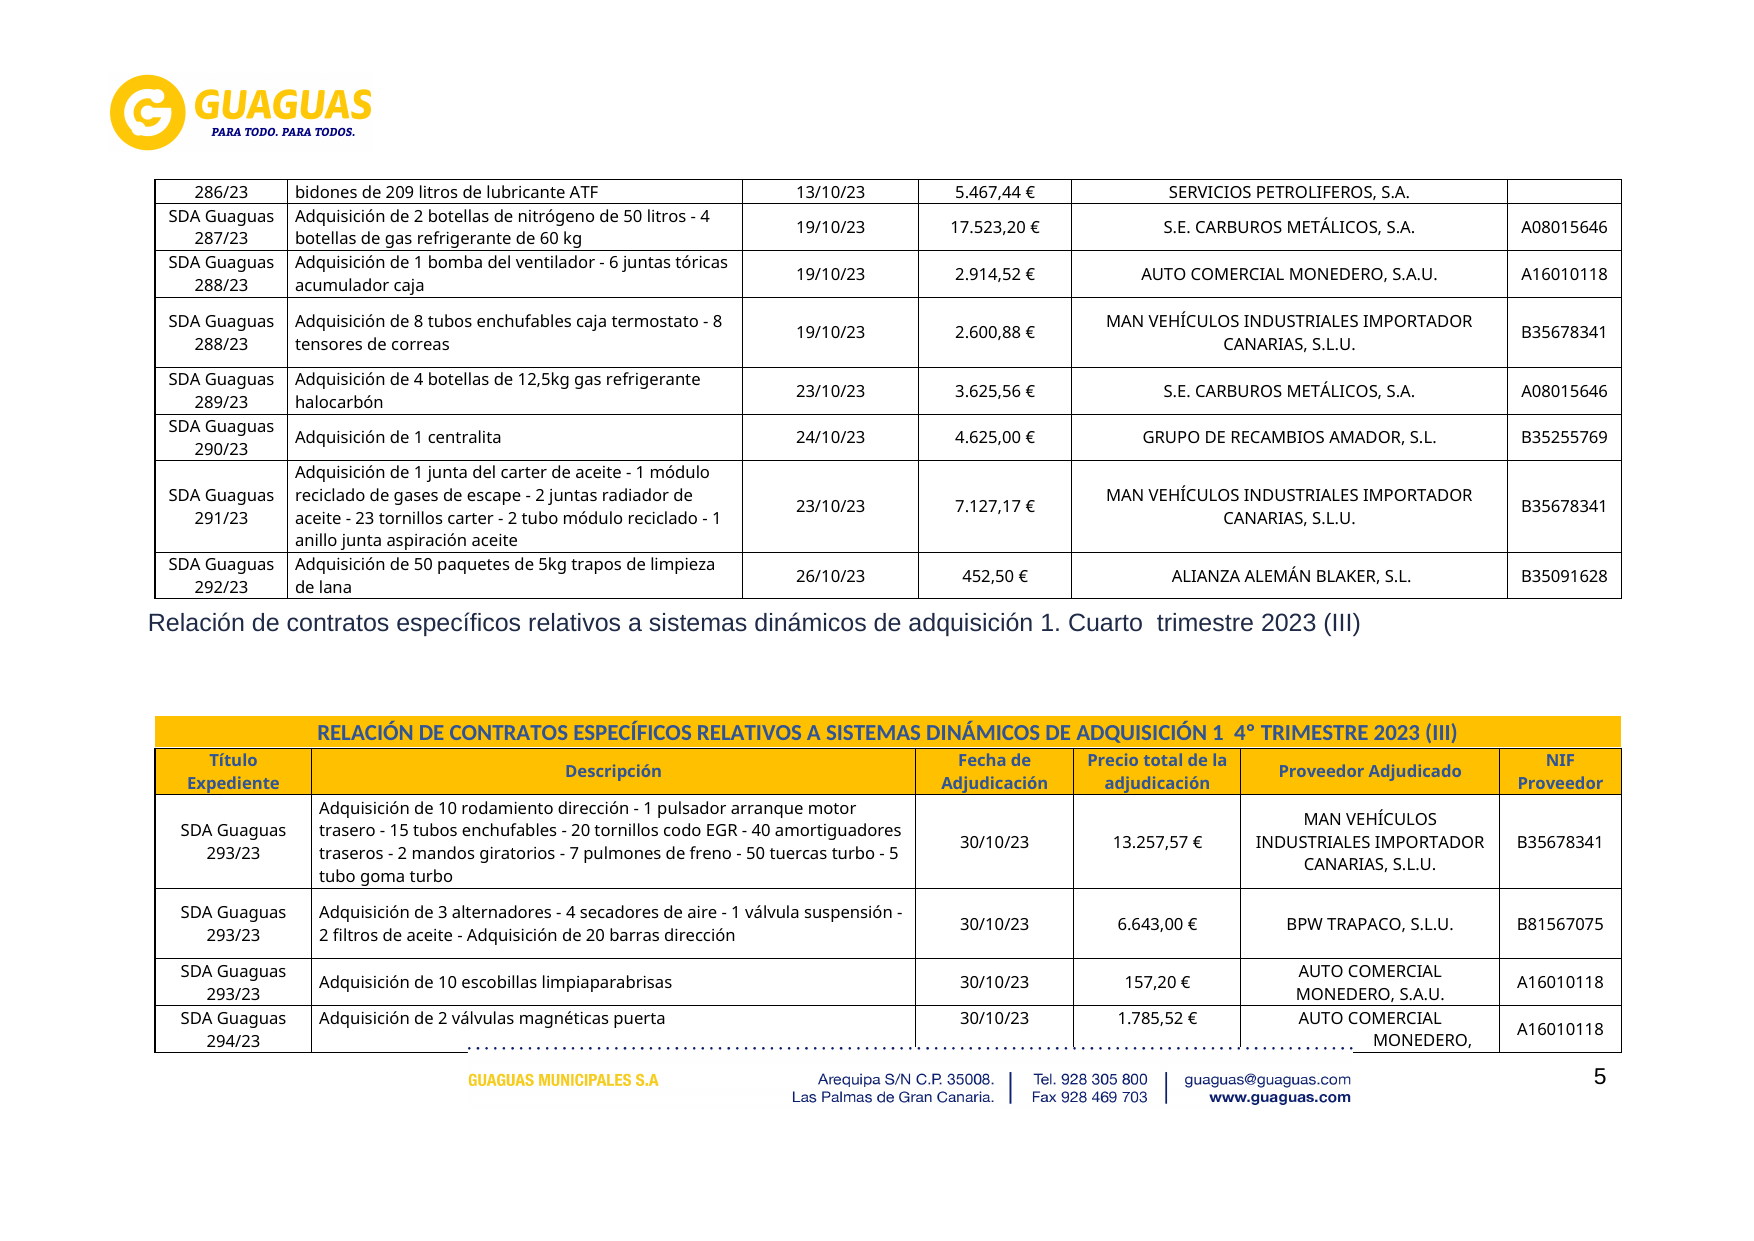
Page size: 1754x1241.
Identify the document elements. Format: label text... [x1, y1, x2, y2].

table_cell Adquisición de 2 válvulas magnéticas puerta [312, 1006, 915, 1052]
table_cell MAN VEHÍCULOS INDUSTRIALES IMPORTADOR CANARIAS, S.L.U. [1072, 298, 1507, 367]
table_cell A16010118 [1508, 251, 1621, 297]
table_cell Adquisición de 3 alternadores - 4 secadores de aire - 1 válvula suspensión - 2 filtros de aceite - Adquisición de 20 barras dirección [312, 889, 915, 958]
table_cell Adquisición de 1 centralita [288, 415, 742, 460]
table_cell 19/10/23 [743, 251, 918, 297]
table_cell A08015646 [1508, 204, 1621, 250]
table_cell 6.643,00 € [1074, 889, 1240, 958]
table_cell 24/10/23 [743, 415, 918, 460]
table_cell 26/10/23 [743, 553, 918, 598]
table_cell Adquisición de 2 botellas de nitrógeno de 50 litros - 4 botellas de gas refrigerante de 60 kg [288, 204, 742, 250]
table_cell ALIANZA ALEMÁN BLAKER, S.L. [1072, 553, 1507, 598]
table_cell AUTO COMERCIAL MONEDERO, S.A.U. [1241, 959, 1499, 1005]
table_cell 1.785,52 € [1074, 1006, 1240, 1047]
table_cell Fecha de Adjudicación [916, 749, 1073, 794]
table_cell 4.625,00 € [919, 415, 1071, 460]
table_cell Descripción [312, 749, 915, 794]
table_cell SERVICIOS PETROLIFEROS, S.A. [1072, 180, 1507, 203]
table_cell AUTO COMERCIAL MONEDERO, S.A.U. [1072, 251, 1507, 297]
table_cell bidones de 209 litros de lubricante ATF [288, 180, 742, 203]
table_cell Precio total de la adjudicación [1074, 749, 1240, 794]
table_cell 7.127,17 € [919, 461, 1071, 552]
table_cell BPW TRAPACO, S.L.U. [1241, 889, 1499, 958]
table_cell 23/10/23 [743, 461, 918, 552]
table_cell A16010118 [1500, 959, 1621, 1005]
text Relación de contratos específicos relativos a sistemas dinámicos de adquisición 1. Cuarto trimestre 2023 (III) [148, 608, 1606, 637]
table_cell 19/10/23 [743, 204, 918, 250]
table_cell 30/10/23 [916, 889, 1073, 958]
table_cell 452,50 € [919, 553, 1071, 598]
table_cell 286/23 [156, 180, 287, 203]
table_cell B35091628 [1508, 553, 1621, 598]
table_cell 19/10/23 [743, 298, 918, 367]
table_cell [1508, 180, 1621, 203]
table_cell 23/10/23 [743, 368, 918, 413]
table_cell SDA Guaguas 294/23 [156, 1006, 311, 1052]
table_cell Adquisición de 8 tubos enchufables caja termostato - 8 tensores de correas [288, 298, 742, 367]
table_header RELACIÓN DE CONTRATOS ESPECÍFICOS RELATIVOS A SISTEMAS DINÁMICOS DE ADQUISICIÓN 1 4º TRIMESTRE 2023 (III) [155, 716, 1621, 747]
table_cell 5.467,44 € [919, 180, 1071, 203]
table_cell 17.523,20 € [919, 204, 1071, 250]
table_cell SDA Guaguas 288/23 [156, 251, 287, 297]
table_cell B35678341 [1508, 298, 1621, 367]
table_cell A08015646 [1508, 368, 1621, 413]
table_cell AUTO COMERCIAL MONEDERO, [1241, 1006, 1499, 1052]
table_cell MAN VEHÍCULOS INDUSTRIALES IMPORTADOR CANARIAS, S.L.U. [1072, 461, 1507, 552]
table_cell S.E. CARBUROS METÁLICOS, S.A. [1072, 204, 1507, 250]
table_cell NIF Proveedor [1500, 749, 1621, 794]
table_cell 3.625,56 € [919, 368, 1071, 413]
table_cell Adquisición de 10 escobillas limpiaparabrisas [312, 959, 915, 1005]
table_cell GRUPO DE RECAMBIOS AMADOR, S.L. [1072, 415, 1507, 460]
table_cell 157,20 € [1074, 959, 1240, 1005]
table_cell SDA Guaguas 293/23 [156, 959, 311, 1005]
table_cell Adquisición de 1 junta del carter de aceite - 1 módulo reciclado de gases de escape - 2 juntas radiador de aceite - 23 tornillos carter - 2 tubo módulo reciclado - 1 anillo junta aspiración aceite [288, 461, 742, 552]
table_cell Adquisición de 10 rodamiento dirección - 1 pulsador arranque motor trasero - 15 tubos enchufables - 20 tornillos codo EGR - 40 amortiguadores traseros - 2 mandos giratorios - 7 pulmones de freno - 50 tuercas turbo - 5 tubo goma turbo [312, 795, 915, 888]
table_cell SDA Guaguas 293/23 [156, 889, 311, 958]
table_cell Adquisición de 1 bomba del ventilador - 6 juntas tóricas acumulador caja [288, 251, 742, 297]
table_cell 30/10/23 [916, 795, 1073, 888]
table_cell SDA Guaguas 287/23 [156, 204, 287, 250]
table_cell SDA Guaguas 291/23 [156, 461, 287, 552]
table_cell 13.257,57 € [1074, 795, 1240, 888]
table_cell B35678341 [1500, 795, 1621, 888]
table_cell Título Expediente [156, 749, 311, 794]
table_cell Adquisición de 50 paquetes de 5kg trapos de limpieza de lana [288, 553, 742, 598]
table_cell SDA Guaguas 290/23 [156, 415, 287, 460]
table_cell SDA Guaguas 292/23 [156, 553, 287, 598]
table_cell Proveedor Adjudicado [1241, 749, 1499, 794]
table_cell SDA Guaguas 288/23 [156, 298, 287, 367]
table_cell SDA Guaguas 289/23 [156, 368, 287, 413]
table_cell A16010118 [1500, 1006, 1621, 1052]
table_cell S.E. CARBUROS METÁLICOS, S.A. [1072, 368, 1507, 413]
table_cell 30/10/23 [916, 1006, 1073, 1047]
table_cell 2.914,52 € [919, 251, 1071, 297]
table_cell Adquisición de 4 botellas de 12,5kg gas refrigerante halocarbón [288, 368, 742, 413]
table_cell B35255769 [1508, 415, 1621, 460]
table_cell 2.600,88 € [919, 298, 1071, 367]
table_cell 30/10/23 [916, 959, 1073, 1005]
table_cell 13/10/23 [743, 180, 918, 203]
table_cell MAN VEHÍCULOS INDUSTRIALES IMPORTADOR CANARIAS, S.L.U. [1241, 795, 1499, 888]
table_cell B81567075 [1500, 889, 1621, 958]
table_cell B35678341 [1508, 461, 1621, 552]
table_cell SDA Guaguas 293/23 [156, 795, 311, 888]
